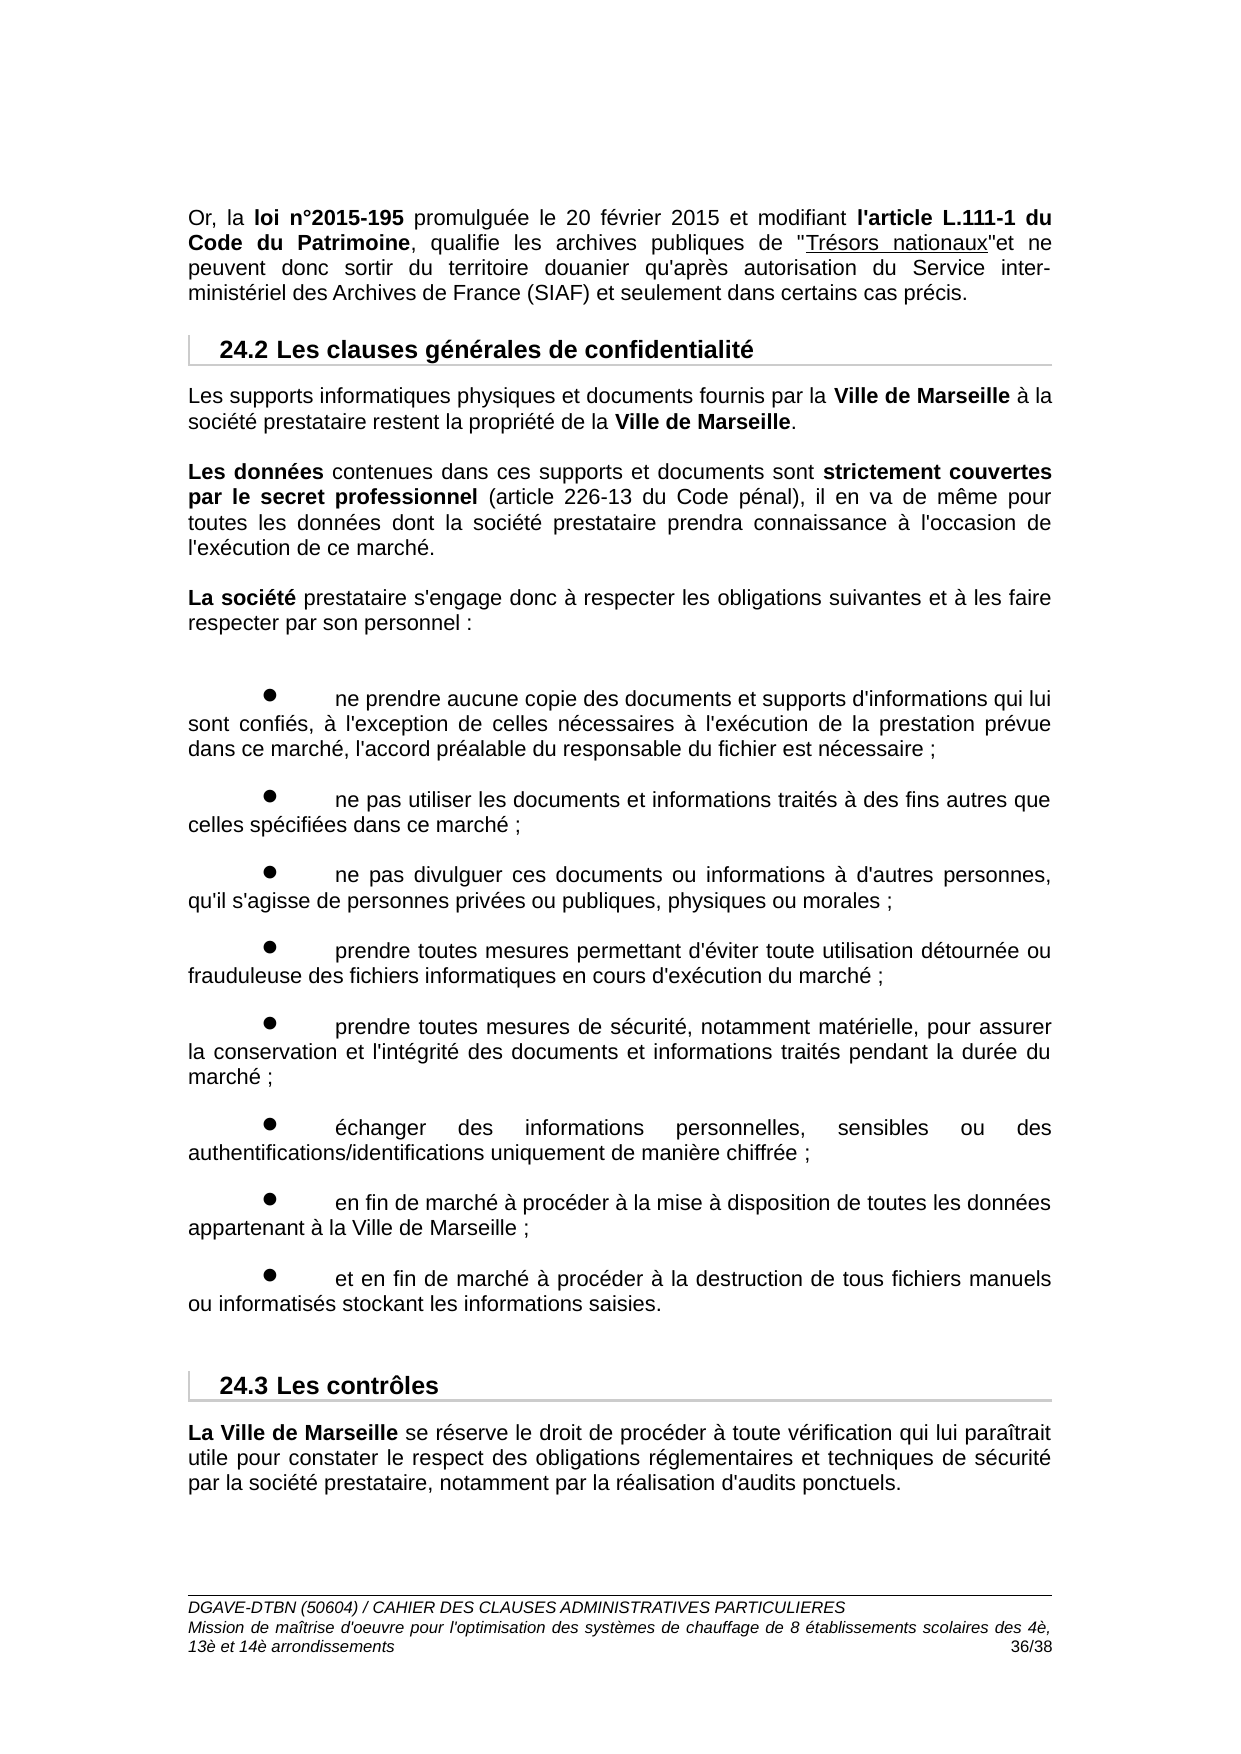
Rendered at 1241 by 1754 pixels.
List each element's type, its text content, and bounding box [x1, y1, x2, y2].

list ne pas divulguer ces documents ou informations à d'autres personnes, qu'il s'agisse de personnes privées ou publiques, physiques ou morales ; [188, 862, 1052, 913]
list prendre toutes mesures permettant d'éviter toute utilisation détournée ou frauduleuse des fichiers informatiques en cours d'exécution du marché ; [188, 938, 1052, 988]
list prendre toutes mesures de sécurité, notamment matérielle, pour assurer la conservation et l'intégrité des documents et informations traités pendant la durée du marché ; [188, 1014, 1052, 1089]
list en fin de marché à procéder à la mise à disposition de toutes les données appartenant à la Ville de Marseille ; [188, 1190, 1052, 1241]
text La société prestataire s'engage donc à respecter les obligations suivantes et à les faire respecter par son personnel : [188, 585, 1052, 636]
text Les supports informatiques physiques et documents fournis par la Ville de Marseille à la société prestataire restent la propriété de la Ville de Marseille. [188, 383, 1052, 434]
list et en fin de marché à procéder à la destruction de tous fichiers manuels ou informatisés stockant les informations saisies. [188, 1266, 1052, 1316]
text Or, la loi n°2015-195 promulguée le 20 février 2015 et modifiant l'article L.111-1 du Code du Patrimoine, qualifie les archives publiques de "Trésors nationaux"et ne peuvent donc sortir du territoire douanier qu'après autorisation du Service inter-ministériel des Archives de France (SIAF) et seulement dans certains cas précis. [188, 204, 1052, 305]
list ne prendre aucune copie des documents et supports d'informations qui lui sont confiés, à l'exception de celles nécessaires à l'exécution de la prestation prévue dans ce marché, l'accord préalable du responsable du fichier est nécessaire ; [188, 686, 1052, 762]
text La Ville de Marseille se réserve le droit de procéder à toute vérification qui lui paraîtrait utile pour constater le respect des obligations réglementaires et techniques de sécurité par la société prestataire, notamment par la réalisation d'audits ponctuels. [188, 1419, 1052, 1495]
subtitle Les contrôles [190, 1371, 1052, 1399]
subtitle Les clauses générales de confidentialité [190, 335, 1052, 364]
list échanger des informations personnelles, sensibles ou des authentifications/identifications uniquement de manière chiffrée ; [188, 1114, 1052, 1165]
list ne pas utiliser les documents et informations traités à des fins autres que celles spécifiées dans ce marché ; [188, 787, 1052, 837]
text Les données contenues dans ces supports et documents sont strictement couvertes par le secret professionnel (article 226-13 du Code pénal), il en va de même pour toutes les données dont la société prestataire prendra connaissance à l'occasion de l'exécution de ce marché. [188, 459, 1052, 560]
